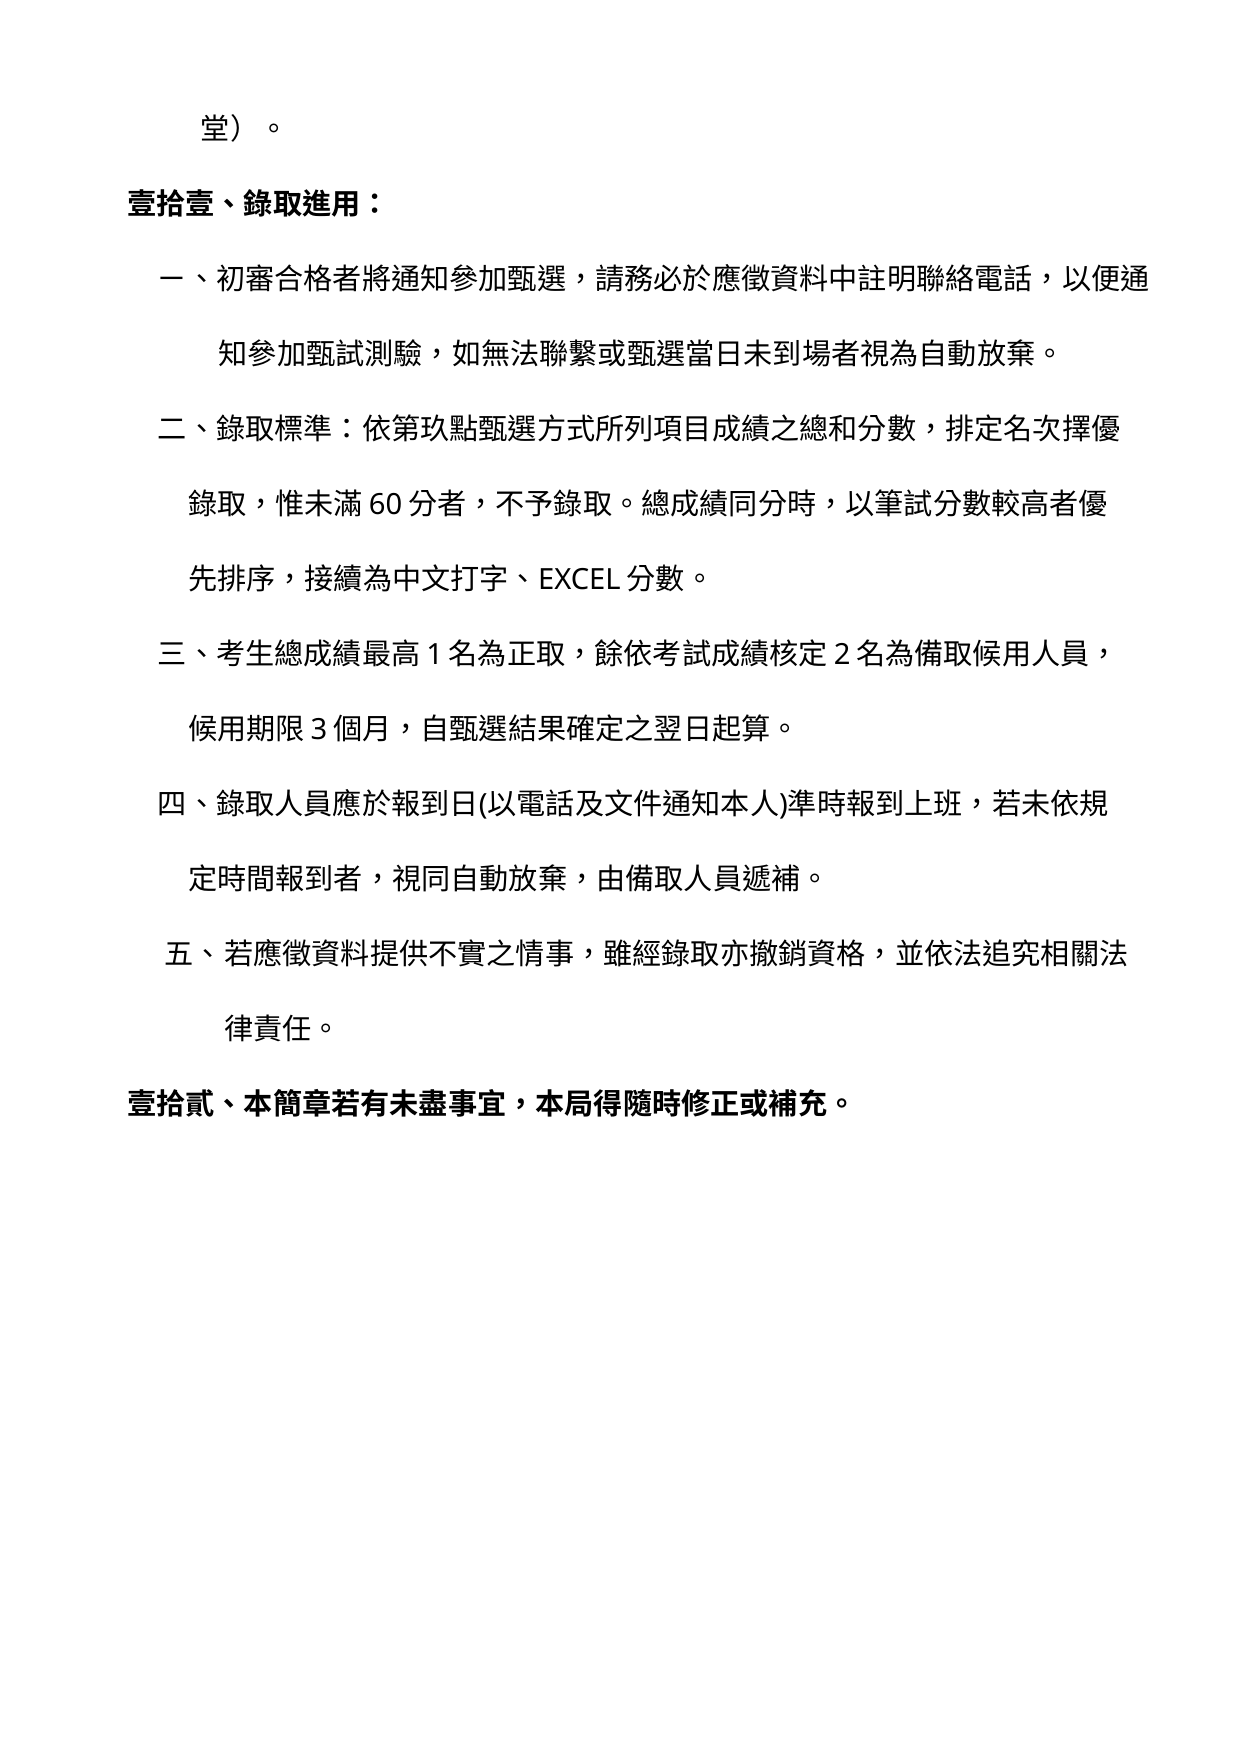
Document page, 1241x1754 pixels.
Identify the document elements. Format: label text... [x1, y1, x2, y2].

text 先排序，接續為中文打字、EXCEL分數。 [150, 539, 1152, 614]
text 四、錄取人員應於報到日(以電話及文件通知本人)準時報到上班，若未依規 [150, 764, 1152, 839]
text ㄧ、初審合格者將通知參加甄選，請務必於應徵資料中註明聯絡電話，以便通知參加甄試測驗，如無法聯繫或甄選當日未到場者視為自動放棄。 [150, 239, 1152, 389]
text 候用期限3個月，自甄選結果確定之翌日起算。 [150, 689, 1152, 764]
text 錄取，惟未滿60分者，不予錄取。總成績同分時，以筆試分數較高者優 [150, 464, 1152, 539]
text 二、錄取標準：依第玖點甄選方式所列項目成績之總和分數，排定名次擇優 [150, 389, 1152, 464]
text 三、考生總成績最高1名為正取，餘依考試成績核定2名為備取候用人員， [150, 614, 1152, 689]
text 定時間報到者，視同自動放棄，由備取人員遞補。 [150, 839, 1152, 914]
list 若應徵資料提供不實之情事，雖經錄取亦撤銷資格，並依法追究相關法律責任。 [164, 914, 1152, 1064]
list 堂）。 [148, 89, 1152, 164]
list 壹拾壹、錄取進用： [127, 164, 1152, 239]
list 壹拾貳、本簡章若有未盡事宜，本局得隨時修正或補充。 [127, 1064, 1152, 1139]
